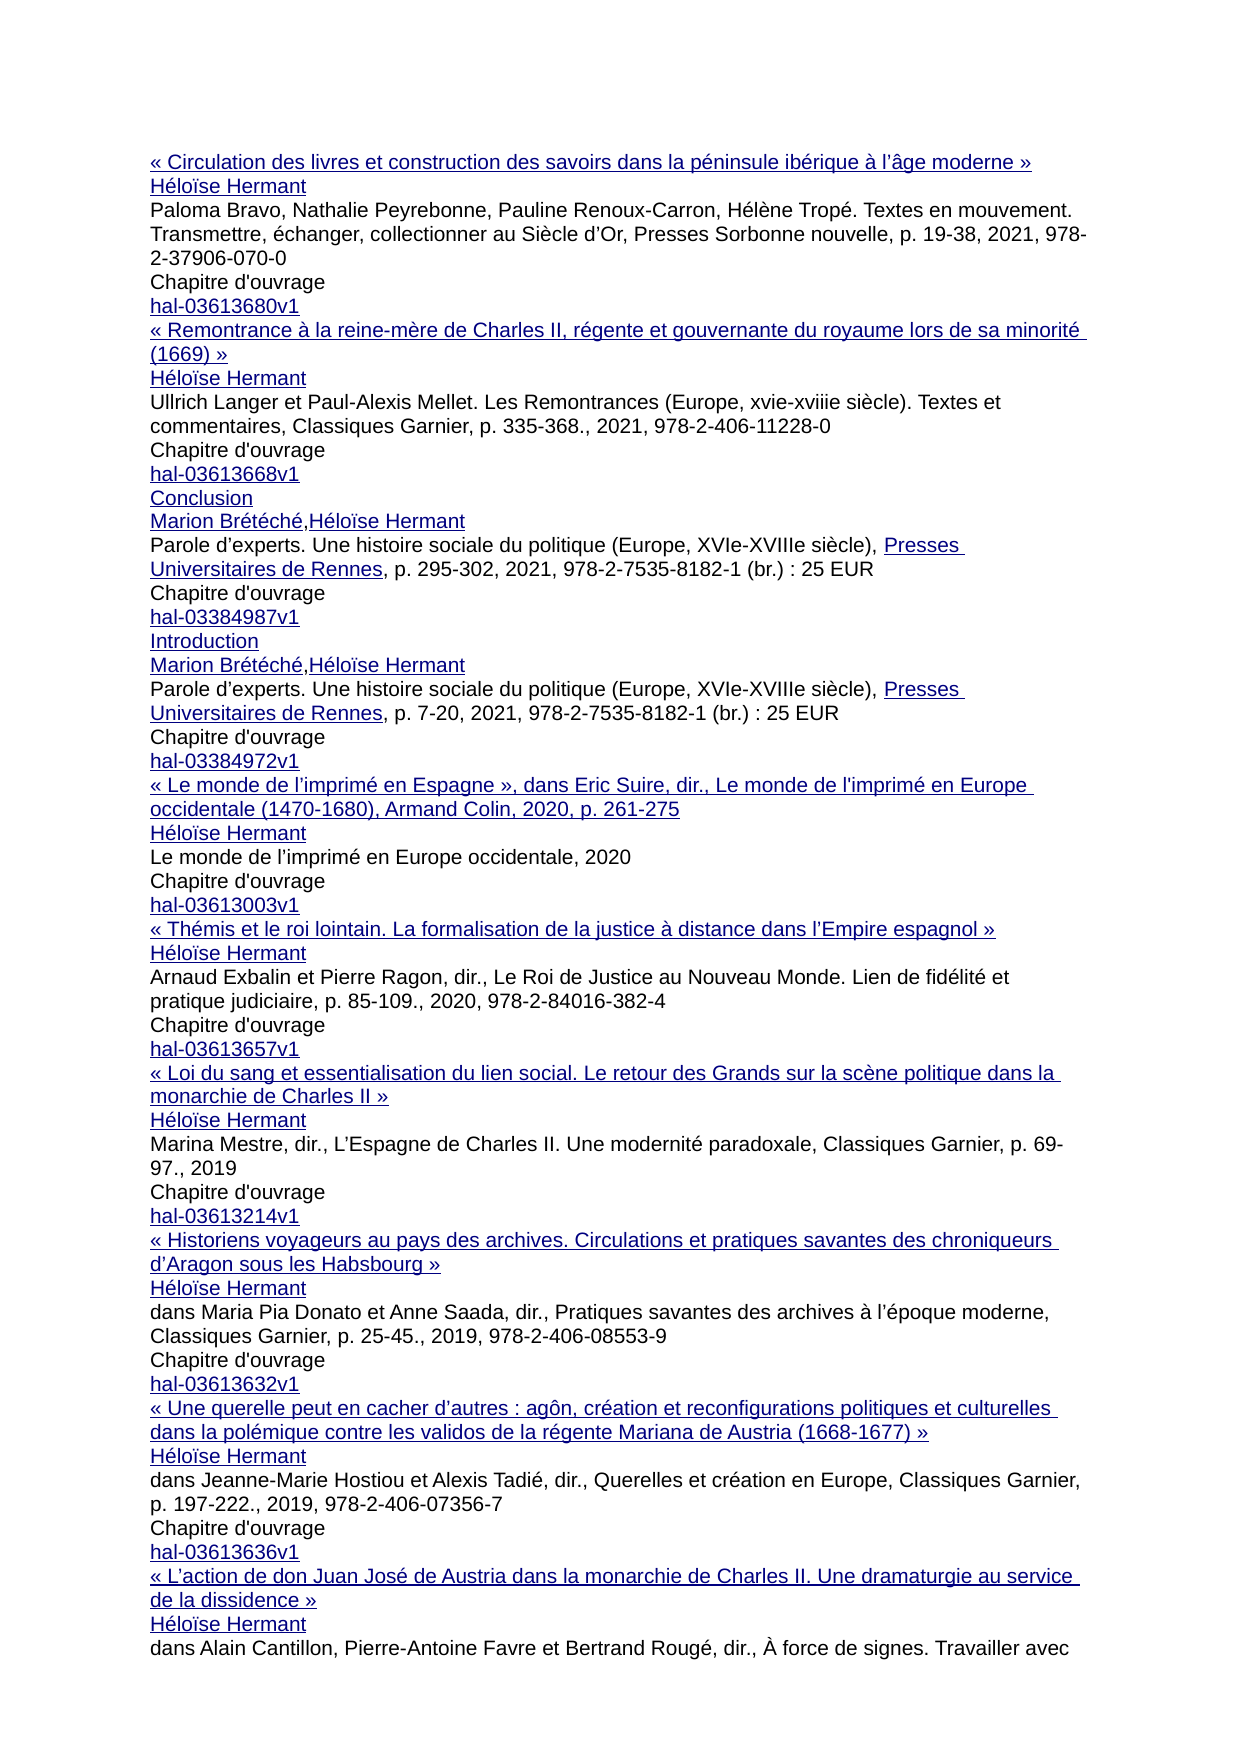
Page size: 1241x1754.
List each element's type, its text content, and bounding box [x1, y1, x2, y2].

table_cell « Loi du sang et essentialisation du lien social. Le retour des Grands sur la scène politique dans la monarchie de Charles II » Héloïse Hermant Marina Mestre, dir., L’Espagne de Charles II. Une modernité paradoxale, Classiques Garnier, p. 69-97., 2019 Chapitre d'ouvrage hal-03613214v1 [150, 1060, 1090, 1228]
table_cell « Historiens voyageurs au pays des archives. Circulations et pratiques savantes des chroniqueurs d’Aragon sous les Habsbourg » Héloïse Hermant dans Maria Pia Donato et Anne Saada, dir., Pratiques savantes des archives à l’époque moderne, Classiques Garnier, p. 25-45., 2019, 978-2-406-08553-9 Chapitre d'ouvrage hal-03613632v1 [150, 1228, 1090, 1396]
table_cell « Une querelle peut en cacher d’autres : agôn, création et reconfigurations politiques et culturelles dans la polémique contre les validos de la régente Mariana de Austria (1668-1677) » Héloïse Hermant dans Jeanne-Marie Hostiou et Alexis Tadié, dir., Querelles et création en Europe, Classiques Garnier, p. 197-222., 2019, 978-2-406-07356-7 Chapitre d'ouvrage hal-03613636v1 [150, 1396, 1090, 1563]
table_cell « Remontrance à la reine-mère de Charles II, régente et gouvernante du royaume lors de sa minorité (1669) » Héloïse Hermant Ullrich Langer et Paul-Alexis Mellet. Les Remontrances (Europe, xvie-xviiie siècle). Textes et commentaires, Classiques Garnier, p. 335-368., 2021, 978-2-406-11228-0 Chapitre d'ouvrage hal-03613668v1 [150, 318, 1090, 485]
table_cell « L’action de don Juan José de Austria dans la monarchie de Charles II. Une dramaturgie au service de la dissidence » Héloïse Hermant dans Alain Cantillon, Pierre-Antoine Favre et Bertrand Rougé, dir., À force de signes. Travailler avec [150, 1564, 1090, 1659]
table_cell « Thémis et le roi lointain. La formalisation de la justice à distance dans l’Empire espagnol » Héloïse Hermant Arnaud Exbalin et Pierre Ragon, dir., Le Roi de Justice au Nouveau Monde. Lien de fidélité et pratique judiciaire, p. 85-109., 2020, 978-2-84016-382-4 Chapitre d'ouvrage hal-03613657v1 [150, 917, 1090, 1060]
table_cell Introduction Marion Brétéché,Héloïse Hermant Parole d’experts. Une histoire sociale du politique (Europe, XVIe-XVIIIe siècle), Presses Universitaires de Rennes, p. 7-20, 2021, 978-2-7535-8182-1 (br.) : 25 EUR Chapitre d'ouvrage hal-03384972v1 [150, 629, 1090, 773]
table_cell Conclusion Marion Brétéché,Héloïse Hermant Parole d’experts. Une histoire sociale du politique (Europe, XVIe-XVIIIe siècle), Presses Universitaires de Rennes, p. 295-302, 2021, 978-2-7535-8182-1 (br.) : 25 EUR Chapitre d'ouvrage hal-03384987v1 [150, 485, 1090, 629]
table_cell « Circulation des livres et construction des savoirs dans la péninsule ibérique à l’âge moderne » Héloïse Hermant Paloma Bravo, Nathalie Peyrebonne, Pauline Renoux-Carron, Hélène Tropé. Textes en mouvement. Transmettre, échanger, collectionner au Siècle d’Or, Presses Sorbonne nouvelle, p. 19-38, 2021, 978-2-37906-070-0 Chapitre d'ouvrage hal-03613680v1 [150, 150, 1090, 318]
table_cell « Le monde de l’imprimé en Espagne », dans Eric Suire, dir., Le monde de l'imprimé en Europe occidentale (1470-1680), Armand Colin, 2020, p. 261-275 Héloïse Hermant Le monde de l’imprimé en Europe occidentale, 2020 Chapitre d'ouvrage hal-03613003v1 [150, 773, 1090, 917]
